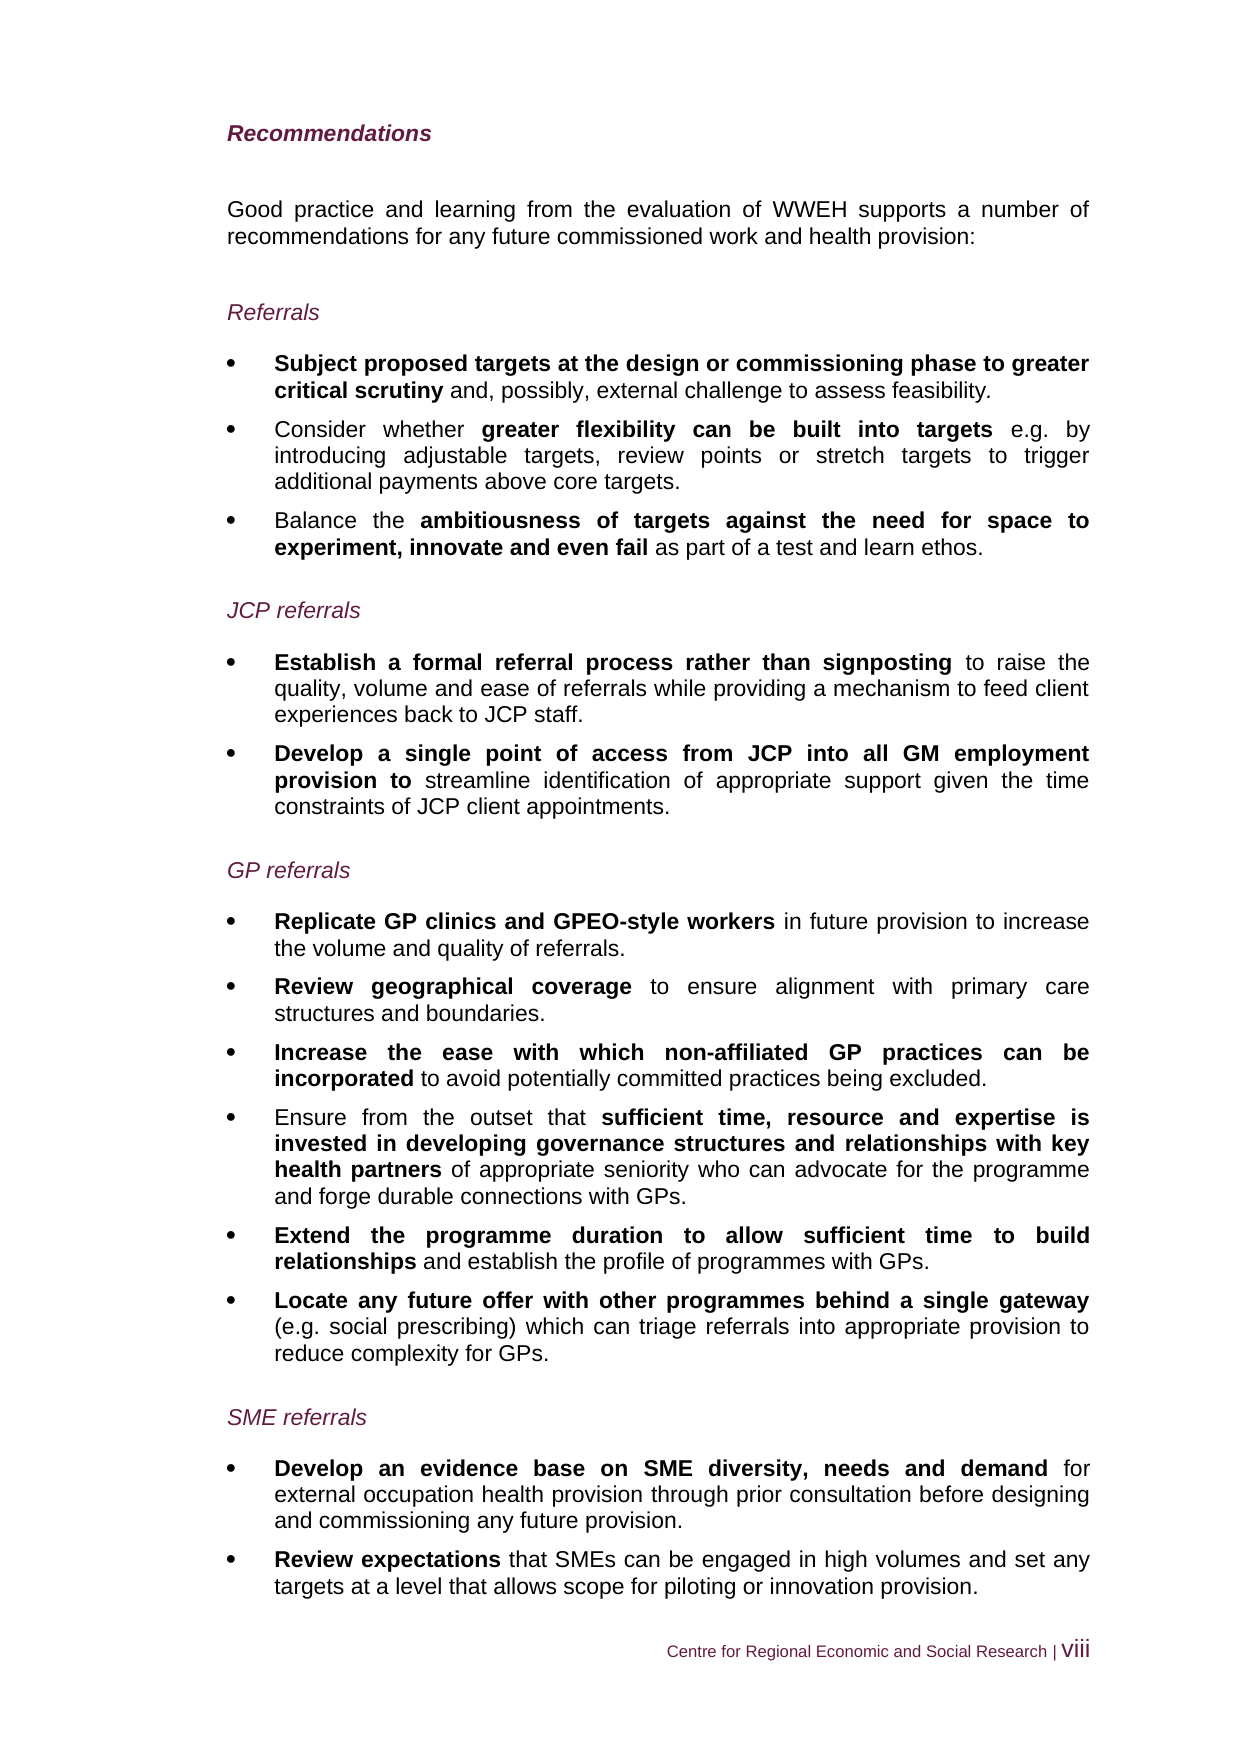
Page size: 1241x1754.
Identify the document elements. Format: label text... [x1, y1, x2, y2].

list Develop an evidence base on SME diversity, needs and demand for external occupation health provision through prior consultation before designing and commissioning any future provision. [227, 1455, 1090, 1534]
list Increase the ease with which non-affiliated GP practices can be incorporated to avoid potentially committed practices being excluded. [227, 1038, 1090, 1091]
list Establish a formal referral process rather than signposting to raise the quality, volume and ease of referrals while providing a mechanism to feed client experiences back to JCP staff. [227, 649, 1090, 728]
subtitle GP referrals [227, 857, 1090, 883]
subtitle SME referrals [227, 1403, 1090, 1430]
list Extend the programme duration to allow sufficient time to build relationships and establish the profile of programmes with GPs. [227, 1222, 1090, 1274]
list Review geographical coverage to ensure alignment with primary care structures and boundaries. [227, 973, 1090, 1026]
subtitle Recommendations [227, 120, 1090, 146]
list Balance the ambitiousness of targets against the need for space to experiment, innovate and even fail as part of a test and learn ethos. [227, 507, 1090, 560]
subtitle JCP referrals [227, 597, 1090, 624]
list Locate any future offer with other programmes behind a single gateway (e.g. social prescribing) which can triage referrals into appropriate provision to reduce complexity for GPs. [227, 1287, 1090, 1366]
list Review expectations that SMEs can be engaged in high volumes and set any targets at a level that allows scope for piloting or innovation provision. [227, 1546, 1090, 1599]
list Replicate GP clinics and GPEO-style workers in future provision to increase the volume and quality of referrals. [227, 908, 1090, 961]
list Develop a single point of access from JCP into all GM employment provision to streamline identification of appropriate support given the time constraints of JCP client appointments. [227, 740, 1090, 819]
list Ensure from the outset that sufficient time, resource and expertise is invested in developing governance structures and relationships with key health partners of appropriate seniority who can advocate for the programme and forge durable connections with GPs. [227, 1104, 1090, 1209]
subtitle Referrals [227, 299, 1090, 325]
list Consider whether greater flexibility can be built into targets e.g. by introducing adjustable targets, review points or stretch targets to trigger additional payments above core targets. [227, 416, 1090, 494]
list Subject proposed targets at the design or commissioning phase to greater critical scrutiny and, possibly, external challenge to assess feasibility. [227, 350, 1090, 403]
text Good practice and learning from the evaluation of WWEH supports a number of recommendations for any future commissioned work and health provision: [227, 196, 1090, 249]
